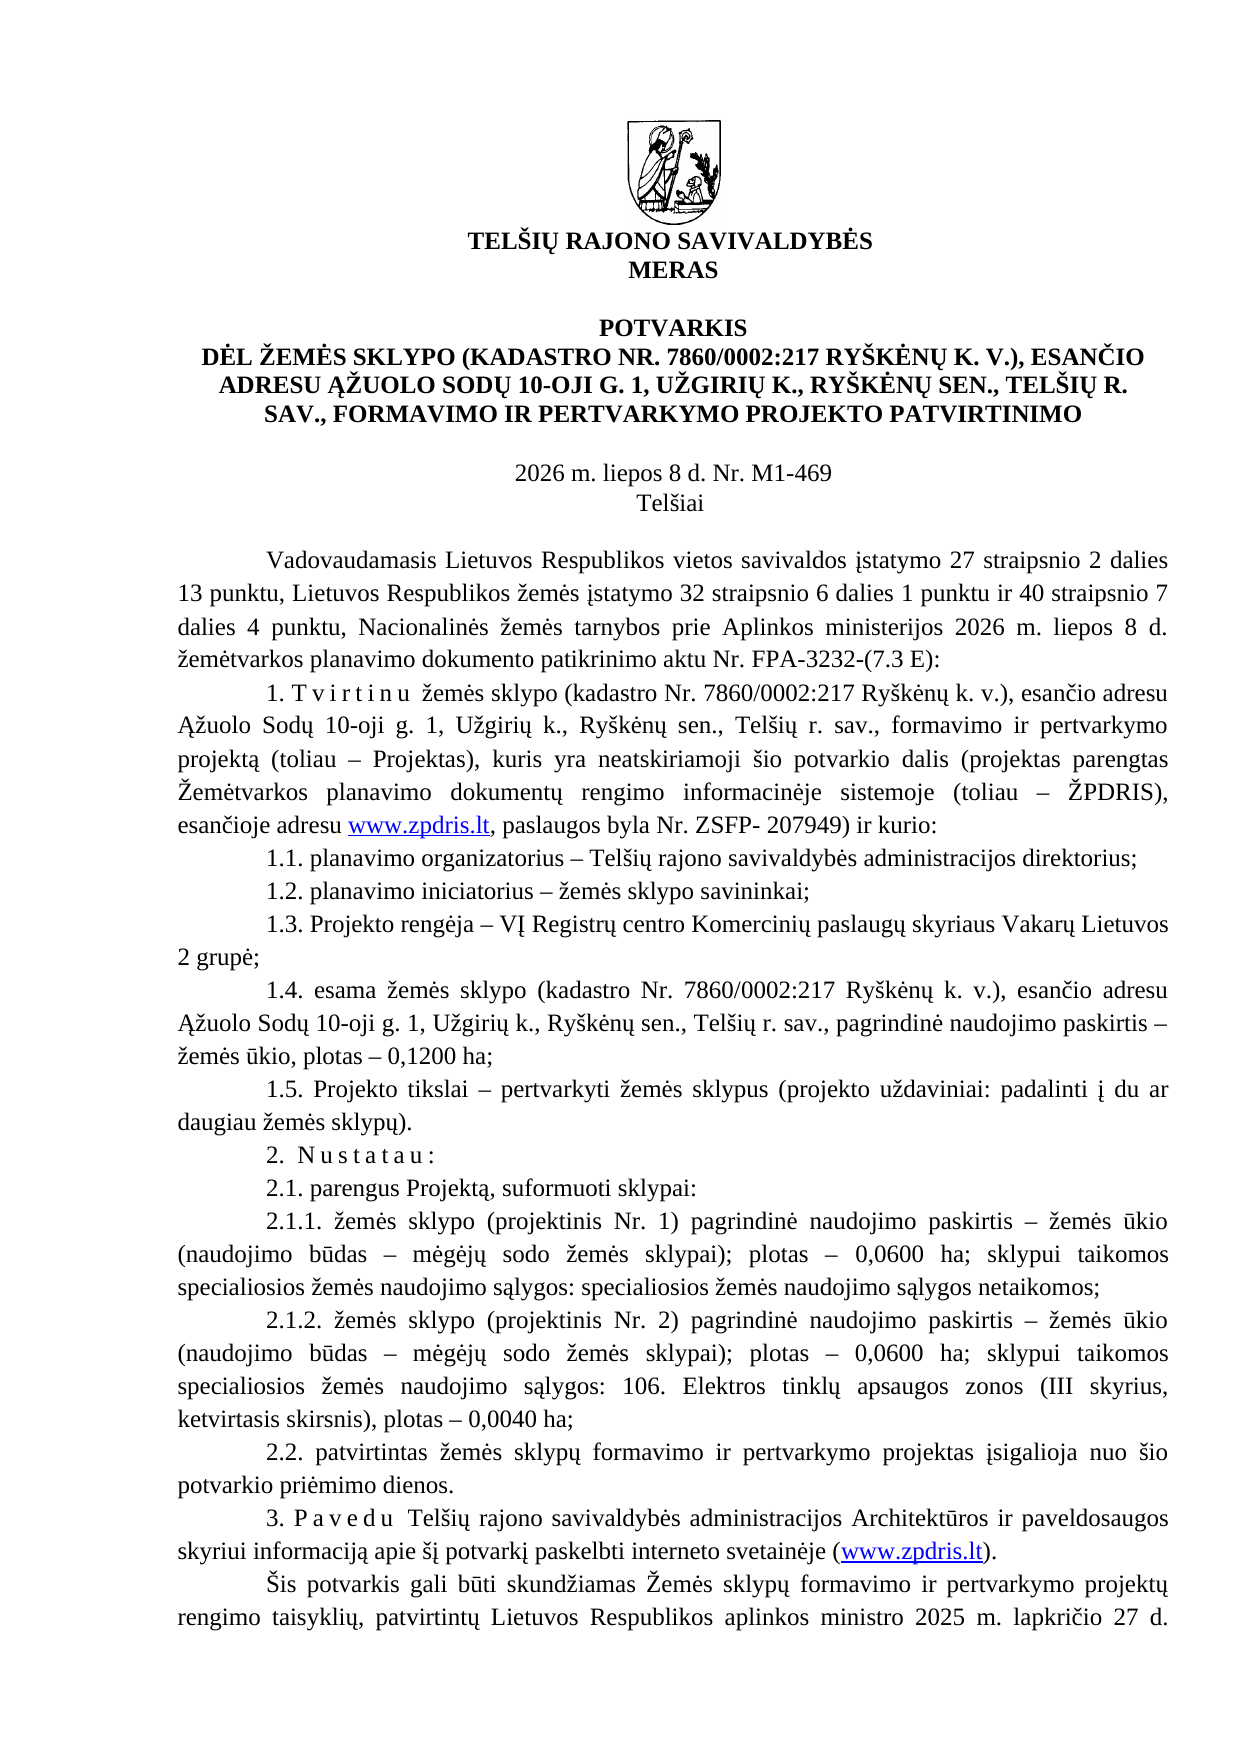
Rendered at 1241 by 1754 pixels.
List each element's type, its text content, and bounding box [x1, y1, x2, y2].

table_cell 2026 m. liepos 8 d. Nr. M1-469 [176, 458, 1171, 487]
text 3. Pavedu Telšių rajono savivaldybės administracijos Architektūros ir paveldosaugos skyriui informaciją apie šį potvarkį paskelbti interneto svetainėje (www.zpdris.lt). [177, 1503, 1169, 1565]
text Vadovaudamasis Lietuvos Respublikos vietos savivaldos įstatymo 27 straipsnio 2 dalies 13 punktu, Lietuvos Respublikos žemės įstatymo 32 straipsnio 6 dalies 1 punktu ir 40 straipsnio 7 dalies 4 punktu, Nacionalinės žemės tarnybos prie Aplinkos ministerijos 2026 m. liepos 8 d. žemėtvarkos planavimo dokumento patikrinimo aktu Nr. FPA-3232-(7.3 E): [177, 546, 1169, 673]
text 2.1. parengus Projektą, suformuoti sklypai: [177, 1173, 1169, 1202]
text 1.3. Projekto rengėja – VĮ Registrų centro Komercinių paslaugų skyriaus Vakarų Lietuvos 2 grupė; [177, 909, 1169, 971]
table_cell DĖL ŽEMĖS SKLYPO (KADASTRO NR. 7860/0002:217 RYŠKĖNŲ K. V.), ESANČIO ADRESU ĄŽUOLO SODŲ 10-OJI G. 1, UŽGIRIŲ K., RYŠKĖNŲ SEN., TELŠIŲ R. SAV., FORMAVIMO IR PERTVARKYMO PROJEKTO PATVIRTINIMO [176, 342, 1171, 428]
text 1.2. planavimo iniciatorius – žemės sklypo savininkai; [177, 876, 1169, 904]
text 2.2. patvirtintas žemės sklypų formavimo ir pertvarkymo projektas įsigalioja nuo šio potvarkio priėmimo dienos. [177, 1437, 1169, 1499]
text 1.5. Projekto tikslai – pertvarkyti žemės sklypus (projekto uždaviniai: padalinti į du ar daugiau žemės sklypų). [177, 1074, 1169, 1136]
text 1.1. planavimo organizatorius – Telšių rajono savivaldybės administracijos direktorius; [177, 843, 1169, 871]
text 2. Nustatau: [177, 1140, 1169, 1169]
text 2.1.1. žemės sklypo (projektinis Nr. 1) pagrindinė naudojimo paskirtis – žemės ūkio (naudojimo būdas – mėgėjų sodo žemės sklypai); plotas – 0,0600 ha; sklypui taikomos specialiosios žemės naudojimo sąlygos: specialiosios žemės naudojimo sąlygos netaikomos; [177, 1206, 1169, 1301]
text 1. Tvirtinu žemės sklypo (kadastro Nr. 7860/0002:217 Ryškėnų k. v.), esančio adresu Ąžuolo Sodų 10-oji g. 1, Užgirių k., Ryškėnų sen., Telšių r. sav., formavimo ir pertvarkymo projektą (toliau – Projektas), kuris yra neatskiriamoji šio potvarkio dalis (projektas parengtas Žemėtvarkos planavimo dokumentų rengimo informacinėje sistemoje (toliau – ŽPDRIS), esančioje adresu www.zpdris.lt, paslaugos byla Nr. ZSFP- 207949) ir kurio: [177, 678, 1169, 838]
text 1.4. esama žemės sklypo (kadastro Nr. 7860/0002:217 Ryškėnų k. v.), esančio adresu Ąžuolo Sodų 10-oji g. 1, Užgirių k., Ryškėnų sen., Telšių r. sav., pagrindinė naudojimo paskirtis – žemės ūkio, plotas – 0,1200 ha; [177, 975, 1169, 1069]
text Šis potvarkis gali būti skundžiamas Žemės sklypų formavimo ir pertvarkymo projektų rengimo taisyklių, patvirtintų Lietuvos Respublikos aplinkos ministro 2025 m. lapkričio 27 d. [177, 1569, 1169, 1631]
table_cell Telšiai [176, 487, 1171, 517]
table_header TELŠIŲ RAJONO SAVIVALDYBĖS MERAS [176, 118, 1171, 312]
text 2.1.2. žemės sklypo (projektinis Nr. 2) pagrindinė naudojimo paskirtis – žemės ūkio (naudojimo būdas – mėgėjų sodo žemės sklypai); plotas – 0,0600 ha; sklypui taikomos specialiosios žemės naudojimo sąlygos: 106. Elektros tinklų apsaugos zonos (III skyrius, ketvirtasis skirsnis), plotas – 0,0040 ha; [177, 1305, 1169, 1433]
table_cell [176, 428, 1171, 458]
table_cell POTVARKIS [176, 312, 1171, 342]
